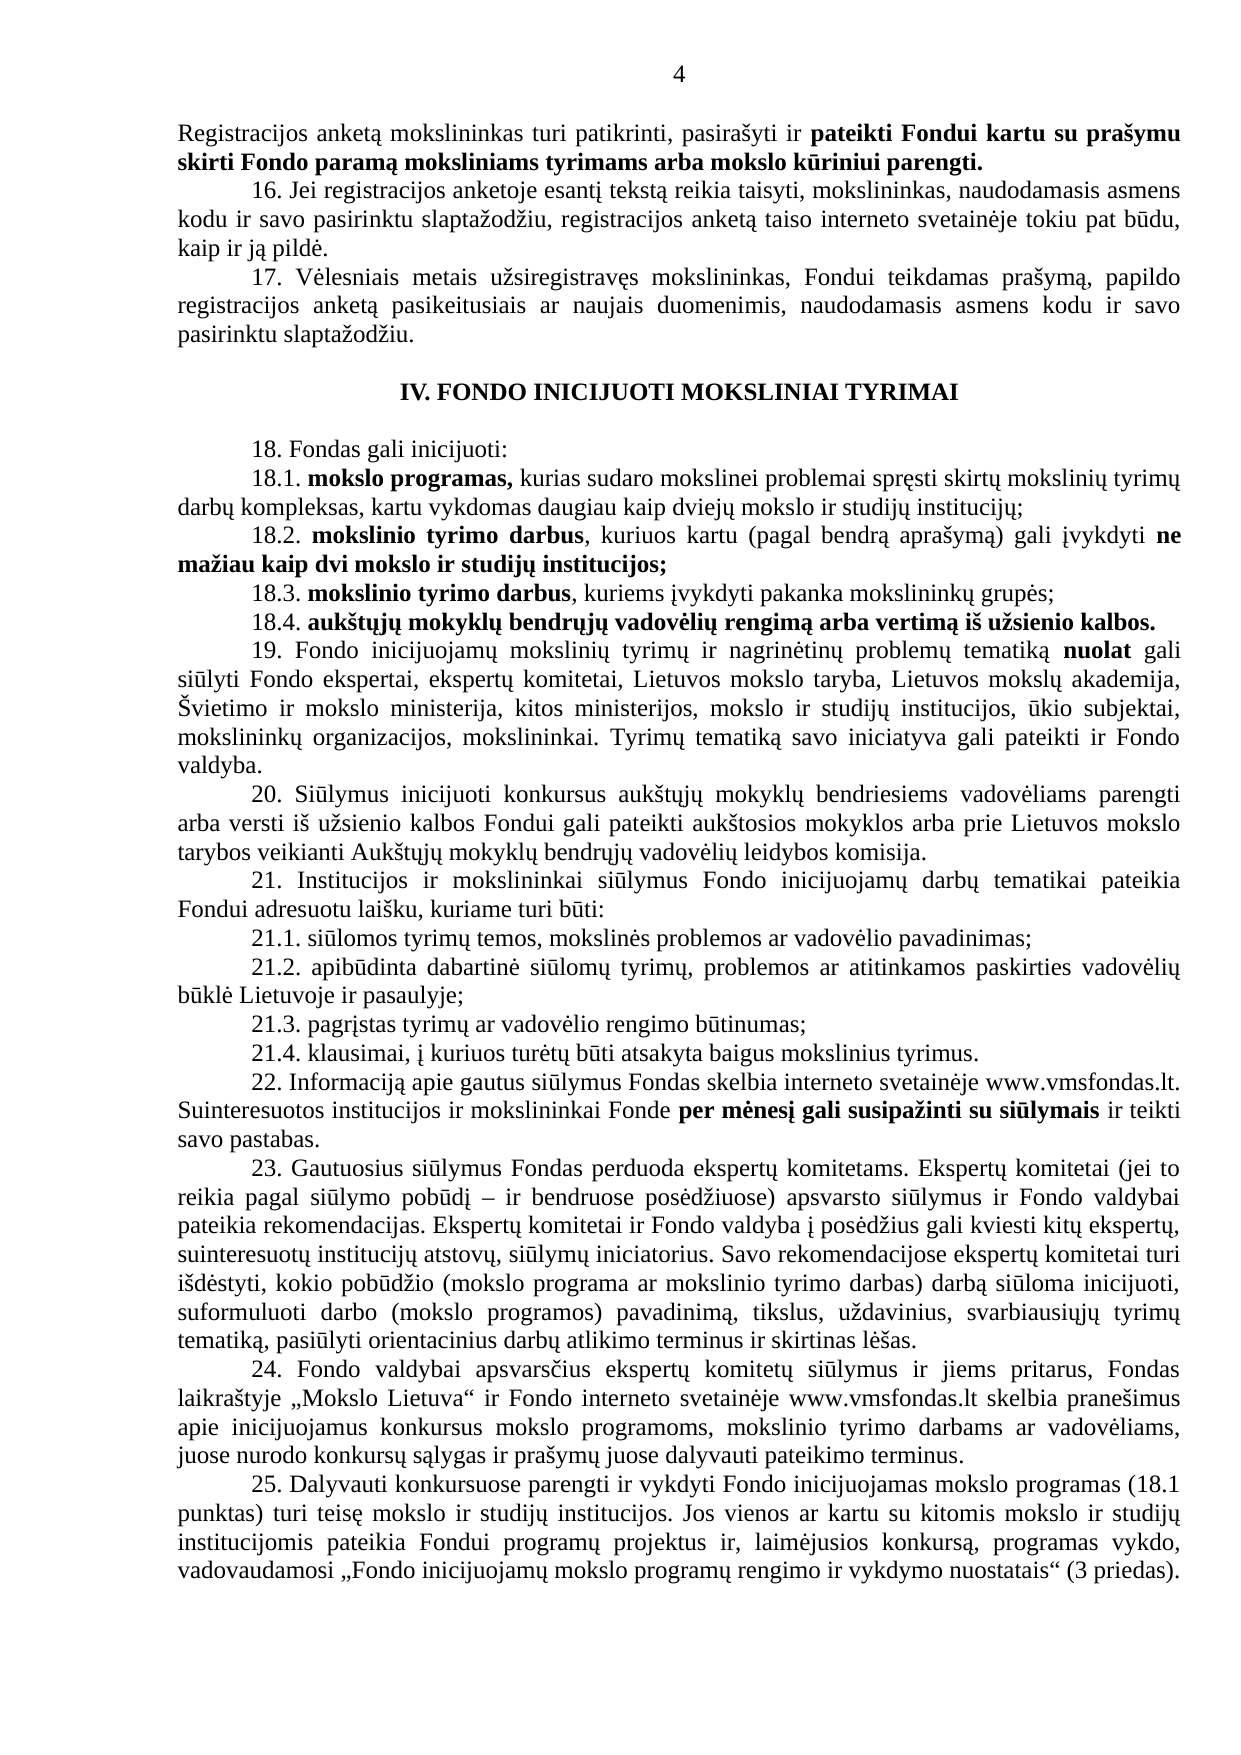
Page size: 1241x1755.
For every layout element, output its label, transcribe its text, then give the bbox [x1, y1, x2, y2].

text 24. Fondo valdybai apsvarsčius ekspertų komitetų siūlymus ir jiems pritarus, Fondas laikraštyje „Mokslo Lietuva“ ir Fondo interneto svetainėje www.vmsfondas.lt skelbia pranešimus apie inicijuojamus konkursus mokslo programoms, mokslinio tyrimo darbams ar vadovėliams, juose nurodo konkursų sąlygas ir prašymų juose dalyvauti pateikimo terminus. [177, 1354, 1181, 1469]
text 21.1. siūlomos tyrimų temos, mokslinės problemos ar vadovėlio pavadinimas; [177, 923, 1181, 952]
text 19. Fondo inicijuojamų mokslinių tyrimų ir nagrinėtinų problemų tematiką nuolat gali siūlyti Fondo ekspertai, ekspertų komitetai, Lietuvos mokslo taryba, Lietuvos mokslų akademija, Švietimo ir mokslo ministerija, kitos ministerijos, mokslo ir studijų institucijos, ūkio subjektai, mokslininkų organizacijos, mokslininkai. Tyrimų tematiką savo iniciatyva gali pateikti ir Fondo valdyba. [177, 636, 1181, 779]
text 16. Jei registracijos anketoje esantį tekstą reikia taisyti, mokslininkas, naudodamasis asmens kodu ir savo pasirinktu slaptažodžiu, registracijos anketą taiso interneto svetainėje tokiu pat būdu, kaip ir ją pildė. [177, 176, 1181, 262]
text 25. Dalyvauti konkursuose parengti ir vykdyti Fondo inicijuojamas mokslo programas (18.1 punktas) turi teisę mokslo ir studijų institucijos. Jos vienos ar kartu su kitomis mokslo ir studijų institucijomis pateikia Fondui programų projektus ir, laimėjusios konkursą, programas vykdo, vadovaudamosi „Fondo inicijuojamų mokslo programų rengimo ir vykdymo nuostatais“ (3 priedas). [177, 1469, 1181, 1584]
text 18.2. mokslinio tyrimo darbus, kuriuos kartu (pagal bendrą aprašymą) gali įvykdyti ne mažiau kaip dvi mokslo ir studijų institucijos; [177, 521, 1181, 578]
text 22. Informaciją apie gautus siūlymus Fondas skelbia interneto svetainėje www.vmsfondas.lt. Suinteresuotos institucijos ir mokslininkai Fonde per mėnesį gali susipažinti su siūlymais ir teikti savo pastabas. [177, 1067, 1181, 1153]
text IV. Fondo inicijuoti moksliniai tyrimai [177, 377, 1181, 406]
text Registracijos anketą mokslininkas turi patikrinti, pasirašyti ir pateikti Fondui kartu su prašymu skirti Fondo paramą moksliniams tyrimams arba mokslo kūriniui parengti. [177, 118, 1181, 176]
text 17. Vėlesniais metais užsiregistravęs mokslininkas, Fondui teikdamas prašymą, papildo registracijos anketą pasikeitusiais ar naujais duomenimis, naudodamasis asmens kodu ir savo pasirinktu slaptažodžiu. [177, 262, 1181, 348]
text 23. Gautuosius siūlymus Fondas perduoda ekspertų komitetams. Ekspertų komitetai (jei to reikia pagal siūlymo pobūdį – ir bendruose posėdžiuose) apsvarsto siūlymus ir Fondo valdybai pateikia rekomendacijas. Ekspertų komitetai ir Fondo valdyba į posėdžius gali kviesti kitų ekspertų, suinteresuotų institucijų atstovų, siūlymų iniciatorius. Savo rekomendacijose ekspertų komitetai turi išdėstyti, kokio pobūdžio (mokslo programa ar mokslinio tyrimo darbas) darbą siūloma inicijuoti, suformuluoti darbo (mokslo programos) pavadinimą, tikslus, uždavinius, svarbiausiųjų tyrimų tematiką, pasiūlyti orientacinius darbų atlikimo terminus ir skirtinas lėšas. [177, 1153, 1181, 1354]
text 18.1. mokslo programas, kurias sudaro mokslinei problemai spręsti skirtų mokslinių tyrimų darbų kompleksas, kartu vykdomas daugiau kaip dviejų mokslo ir studijų institucijų; [177, 463, 1181, 521]
text 21.3. pagrįstas tyrimų ar vadovėlio rengimo būtinumas; [177, 1009, 1181, 1038]
text 21.4. klausimai, į kuriuos turėtų būti atsakyta baigus mokslinius tyrimus. [177, 1038, 1181, 1067]
text 21.2. apibūdinta dabartinė siūlomų tyrimų, problemos ar atitinkamos paskirties vadovėlių būklė Lietuvoje ir pasaulyje; [177, 952, 1181, 1009]
text 18.3. mokslinio tyrimo darbus, kuriems įvykdyti pakanka mokslininkų grupės; [177, 578, 1181, 607]
text 21. Institucijos ir mokslininkai siūlymus Fondo inicijuojamų darbų tematikai pateikia Fondui adresuotu laišku, kuriame turi būti: [177, 866, 1181, 923]
text 18.4. aukštųjų mokyklų bendrųjų vadovėlių rengimą arba vertimą iš užsienio kalbos. [177, 607, 1181, 636]
text 18. Fondas gali inicijuoti: [177, 434, 1181, 463]
text 20. Siūlymus inicijuoti konkursus aukštųjų mokyklų bendriesiems vadovėliams parengti arba versti iš užsienio kalbos Fondui gali pateikti aukštosios mokyklos arba prie Lietuvos mokslo tarybos veikianti Aukštųjų mokyklų bendrųjų vadovėlių leidybos komisija. [177, 779, 1181, 866]
